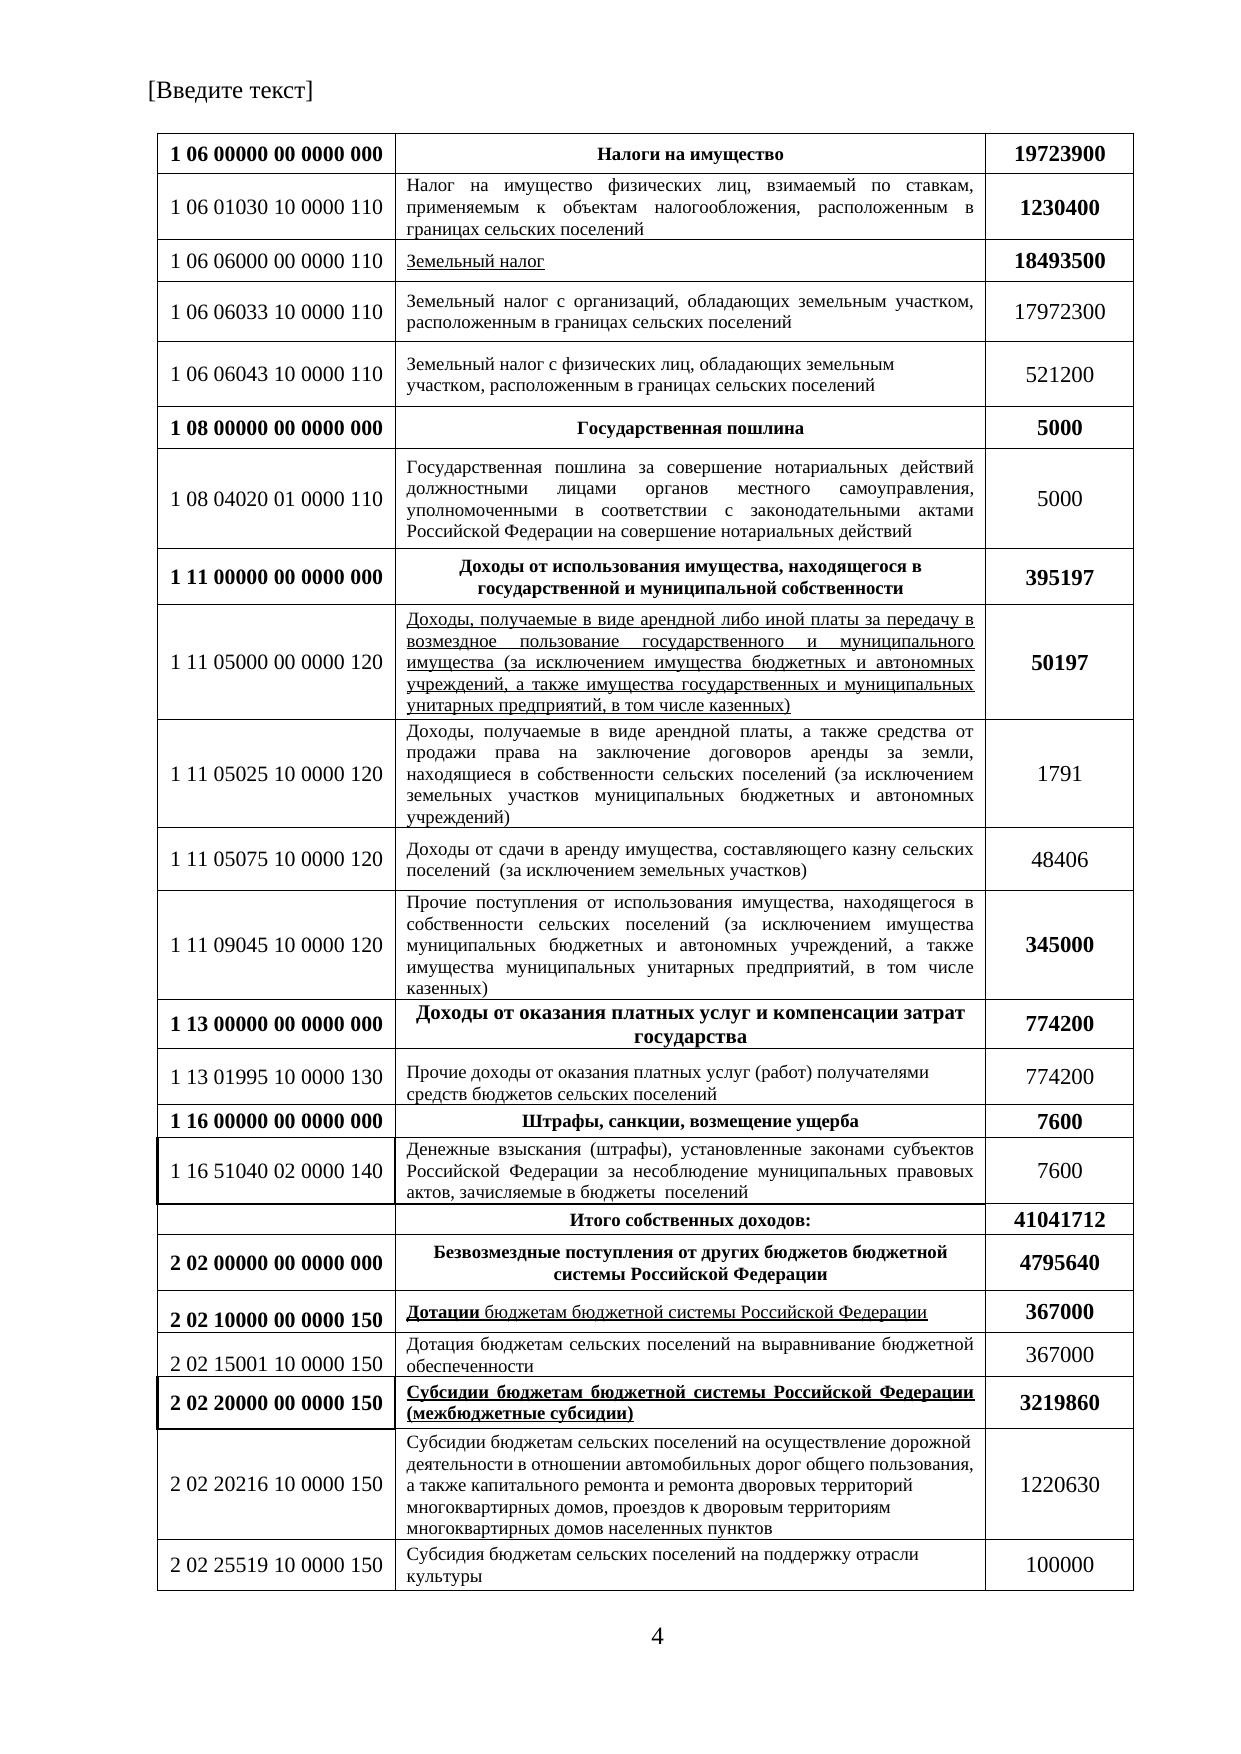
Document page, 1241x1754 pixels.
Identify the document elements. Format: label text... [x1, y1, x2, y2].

table_cell 774200 [986, 1049, 1133, 1104]
table_cell [1134, 281, 1148, 341]
table_cell Доходы от сдачи в аренду имущества, составляющего казну сельских поселений (за исключением земельных участков) [396, 828, 985, 890]
table_cell [1148, 341, 1225, 406]
table_cell 1791 [986, 720, 1133, 827]
table_cell 2 02 25519 10 0000 150 [158, 1540, 395, 1590]
table_cell 2 02 15001 10 0000 150 [158, 1333, 395, 1376]
table_cell 367000 [986, 1291, 1133, 1332]
table_cell Земельный налог [396, 240, 985, 281]
table_cell 50197 [986, 605, 1133, 718]
table_cell 2 02 20000 00 0000 150 [159, 1377, 394, 1427]
table_cell [1134, 1290, 1148, 1332]
table_cell 774200 [986, 1000, 1133, 1048]
table_cell [1148, 1376, 1225, 1427]
table_cell Итого собственных доходов: [396, 1205, 985, 1234]
table_cell 1 13 01995 10 0000 130 [158, 1049, 395, 1104]
table_cell [1148, 1539, 1225, 1590]
table_cell [1134, 1376, 1148, 1427]
table_cell [1134, 719, 1148, 827]
table_cell [1134, 1332, 1148, 1376]
table_cell [1148, 1137, 1225, 1203]
table_cell [1148, 604, 1225, 718]
table_cell 41041712 [986, 1204, 1133, 1234]
table_cell 395197 [986, 549, 1133, 604]
table_cell 100000 [986, 1540, 1133, 1590]
table_cell [1148, 1203, 1225, 1234]
table_cell 2 02 20216 10 0000 150 [158, 1430, 395, 1539]
table_cell [1148, 719, 1225, 827]
table_cell [1134, 1428, 1148, 1539]
table_cell 2 02 00000 00 0000 000 [158, 1235, 395, 1290]
table_cell 1 06 06033 10 0000 110 [158, 282, 395, 341]
table_cell Налог на имущество физических лиц, взимаемый по ставкам, применяемым к объектам налогообложения, расположенным в границах сельских поселений [396, 174, 985, 239]
table_cell [158, 1205, 395, 1234]
table_cell Доходы, получаемые в виде арендной либо иной платы за передачу в возмездное пользование государственного и муниципального имущества (за исключением имущества бюджетных и автономных учреждений, а также имущества государственных и муниципальных унитарных предприятий, в том числе казенных) [396, 605, 985, 718]
table_cell [1134, 448, 1148, 548]
table_cell Дотация бюджетам сельских поселений на выравнивание бюджетной обеспеченности [396, 1333, 985, 1376]
table_cell [1148, 281, 1225, 341]
table_cell [1148, 406, 1225, 448]
table_cell [1134, 239, 1148, 281]
table_cell Прочие поступления от использования имущества, находящегося в собственности сельских поселений (за исключением имущества муниципальных бюджетных и автономных учреждений, а также имущества муниципальных унитарных предприятий, в том числе казенных) [396, 891, 985, 999]
table_cell 7600 [986, 1138, 1133, 1203]
table_cell [1148, 239, 1225, 281]
table_cell 1 06 01030 10 0000 110 [158, 174, 395, 239]
table_cell 17972300 [986, 282, 1133, 341]
table_cell [1134, 1234, 1148, 1290]
table_cell 345000 [986, 891, 1133, 999]
table_cell 7600 [986, 1105, 1133, 1137]
table_cell Субсидия бюджетам сельских поселений на поддержку отрасли культуры [396, 1540, 985, 1590]
table_cell Безвозмездные поступления от других бюджетов бюджетной системы Российской Федерации [396, 1235, 985, 1290]
table_cell [1134, 1137, 1148, 1203]
table_cell Прочие доходы от оказания платных услуг (работ) получателями средств бюджетов сельских поселений [396, 1049, 985, 1104]
table_cell 1 16 51040 02 0000 140 [159, 1138, 394, 1203]
table_cell 5000 [986, 407, 1133, 448]
table_cell [1134, 827, 1148, 890]
table_cell [1148, 999, 1225, 1048]
table_cell Доходы, получаемые в виде арендной платы, а также средства от продажи права на заключение договоров аренды за земли, находящиеся в собственности сельских поселений (за исключением земельных участков муниципальных бюджетных и автономных учреждений) [396, 720, 985, 827]
table_cell [1148, 448, 1225, 548]
table_cell [1148, 548, 1225, 604]
table_cell Субсидии бюджетам бюджетной системы Российской Федерации (межбюджетные субсидии) [396, 1377, 985, 1427]
table_cell Субсидии бюджетам сельских поселений на осуществление дорожной деятельности в отношении автомобильных дорог общего пользования, а также капитального ремонта и ремонта дворовых территорий многоквартирных домов, проездов к дворовым территориям многоквартирных домов населенных пунктов [396, 1429, 985, 1539]
table_cell [1148, 827, 1225, 890]
table_cell 1 11 09045 10 0000 120 [158, 891, 395, 999]
table_cell Штрафы, санкции, возмещение ущерба [396, 1105, 985, 1137]
table_cell 1 11 00000 00 0000 000 [158, 549, 395, 604]
table_cell 1 16 00000 00 0000 000 [158, 1105, 395, 1137]
table_cell [1134, 406, 1148, 448]
table_cell 4795640 [986, 1235, 1133, 1290]
table_cell 1 08 04020 01 0000 110 [158, 449, 395, 548]
table_cell 18493500 [986, 240, 1133, 281]
table_cell [1134, 341, 1148, 406]
table_cell [1134, 1104, 1148, 1137]
table_cell 1 11 05000 00 0000 120 [158, 605, 395, 718]
table_cell [1148, 133, 1225, 173]
table_cell [1148, 1332, 1225, 1376]
table_cell [1148, 1104, 1225, 1137]
table_cell 1 06 00000 00 0000 000 [158, 134, 395, 173]
table_cell [1134, 604, 1148, 718]
table_cell 3219860 [986, 1377, 1133, 1427]
table_cell [1134, 133, 1148, 173]
table_cell [1134, 1048, 1148, 1104]
table_cell [1148, 890, 1225, 999]
table_cell [1134, 999, 1148, 1048]
table_cell 48406 [986, 828, 1133, 890]
table_cell Земельный налог с физических лиц, обладающих земельным участком, расположенным в границах сельских поселений [396, 342, 985, 406]
table_cell Земельный налог с организаций, обладающих земельным участком, расположенным в границах сельских поселений [396, 282, 985, 341]
table_cell 367000 [986, 1333, 1133, 1376]
table_cell [1148, 173, 1225, 239]
table_cell Дотации бюджетам бюджетной системы Российской Федерации [396, 1291, 985, 1332]
table_cell 1 06 06043 10 0000 110 [158, 342, 395, 406]
table_cell Государственная пошлина за совершение нотариальных действий должностными лицами органов местного самоуправления, уполномоченными в соответствии с законодательными актами Российской Федерации на совершение нотариальных действий [396, 449, 985, 548]
table_cell Доходы от использования имущества, находящегося в государственной и муниципальной собственности [396, 549, 985, 604]
table_cell 19723900 [986, 134, 1133, 173]
table_cell 1 11 05075 10 0000 120 [158, 828, 395, 890]
table_cell Денежные взыскания (штрафы), установленные законами субъектов Российской Федерации за несоблюдение муниципальных правовых актов, зачисляемые в бюджеты поселений [396, 1138, 985, 1203]
table_cell [1148, 1048, 1225, 1104]
table_cell [1134, 1203, 1148, 1234]
table_cell 2 02 10000 00 0000 150 [158, 1291, 395, 1332]
table_cell [1148, 1428, 1225, 1539]
table_cell 521200 [986, 342, 1133, 406]
table_cell [1148, 1290, 1225, 1332]
table_cell [1134, 890, 1148, 999]
table_cell [1134, 173, 1148, 239]
table_cell 1220630 [986, 1429, 1133, 1539]
table_cell 5000 [986, 449, 1133, 548]
table_cell 1230400 [986, 174, 1133, 239]
table_cell 1 13 00000 00 0000 000 [158, 1000, 395, 1048]
table_cell 1 06 06000 00 0000 110 [158, 240, 395, 281]
table_cell 1 11 05025 10 0000 120 [158, 720, 395, 827]
table_cell [1134, 548, 1148, 604]
table_cell Государственная пошлина [396, 407, 985, 448]
table_cell 1 08 00000 00 0000 000 [158, 407, 395, 448]
table_cell Доходы от оказания платных услуг и компенсации затрат государства [396, 1000, 985, 1048]
table_cell Налоги на имущество [396, 134, 985, 173]
table_cell [1148, 1234, 1225, 1290]
table_cell [1134, 1539, 1148, 1590]
